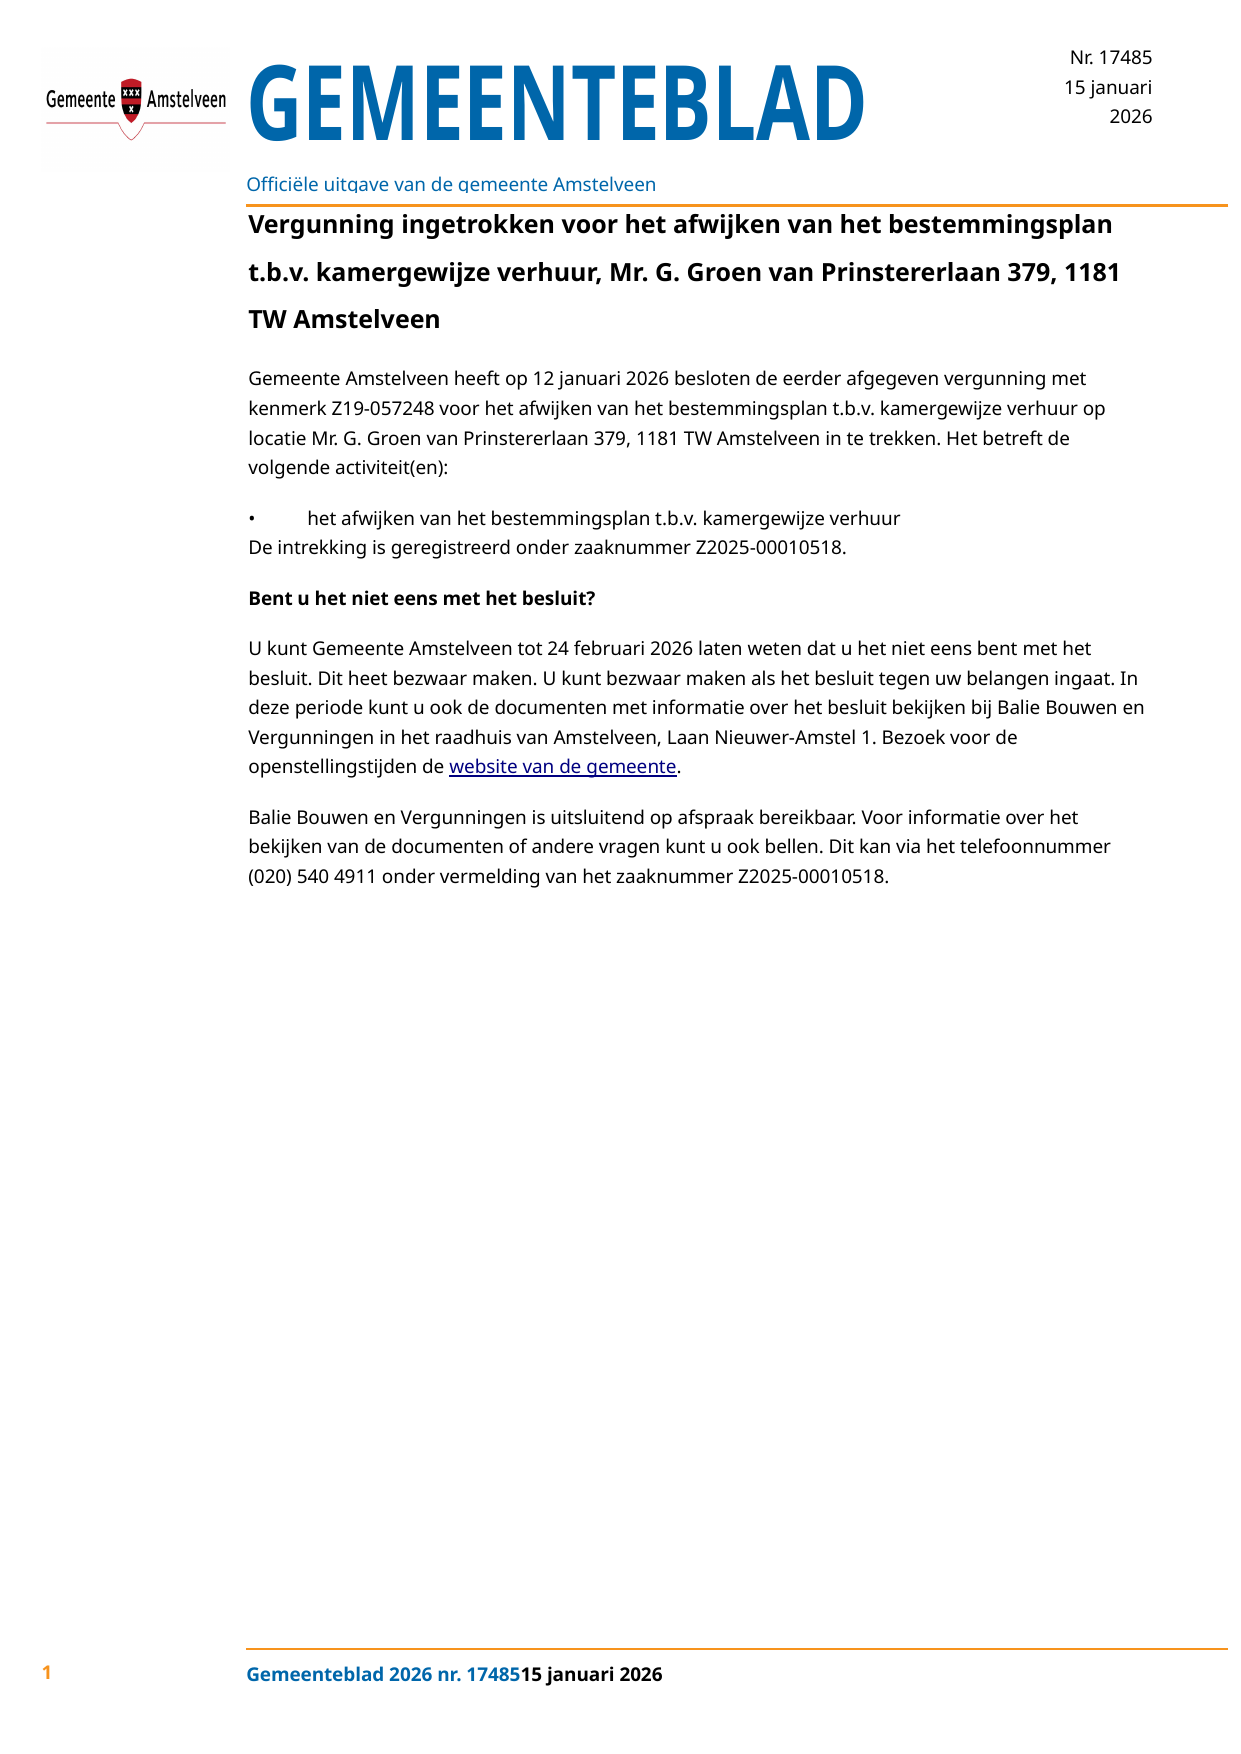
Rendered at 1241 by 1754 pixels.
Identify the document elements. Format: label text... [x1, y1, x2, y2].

text Bent u het niet eens met het besluit? [248, 585, 1152, 610]
text Gemeente Amstelveen heeft op 12 januari 2026 besloten de eerder afgegeven vergunning met kenmerk Z19-057248 voor het afwijken van het bestemmingsplan t.b.v. kamergewijze verhuur op locatie Mr. G. Groen van Prinstererlaan 379, 1181 TW Amstelveen in te trekken. Het betreft de volgende activiteit(en): [248, 366, 1152, 480]
text Balie Bouwen en Vergunningen is uitsluitend op afspraak bereikbaar. Voor informatie over het bekijken van de documenten of andere vragen kunt u ook bellen. Dit kan via het telefoonnummer (020) 540 4911 onder vermelding van het zaaknummer Z2025-00010518. [248, 804, 1152, 889]
text U kunt Gemeente Amstelveen tot 24 februari 2026 laten weten dat u het niet eens bent met het besluit. Dit heet bezwaar maken. U kunt bezwaar maken als het besluit tegen uw belangen ingaat. In deze periode kunt u ook de documenten met informatie over het besluit bekijken bij Balie Bouwen en Vergunningen in het raadhuis van Amstelveen, Laan Nieuwer-Amstel 1. Bezoek voor de openstellingstijden de website van de gemeente. [248, 635, 1152, 779]
list het afwijken van het bestemmingsplan t.b.v. kamergewijze verhuur [248, 505, 1152, 530]
text De intrekking is geregistreerd onder zaaknummer Z2025-00010518. [248, 534, 1152, 560]
picture [41, 47, 231, 172]
text Vergunning ingetrokken voor het afwijken van het bestemmingsplan t.b.v. kamergewijze verhuur, Mr. G. Groen van Prinstererlaan 379, 1181 TW Amstelveen [248, 207, 1152, 336]
